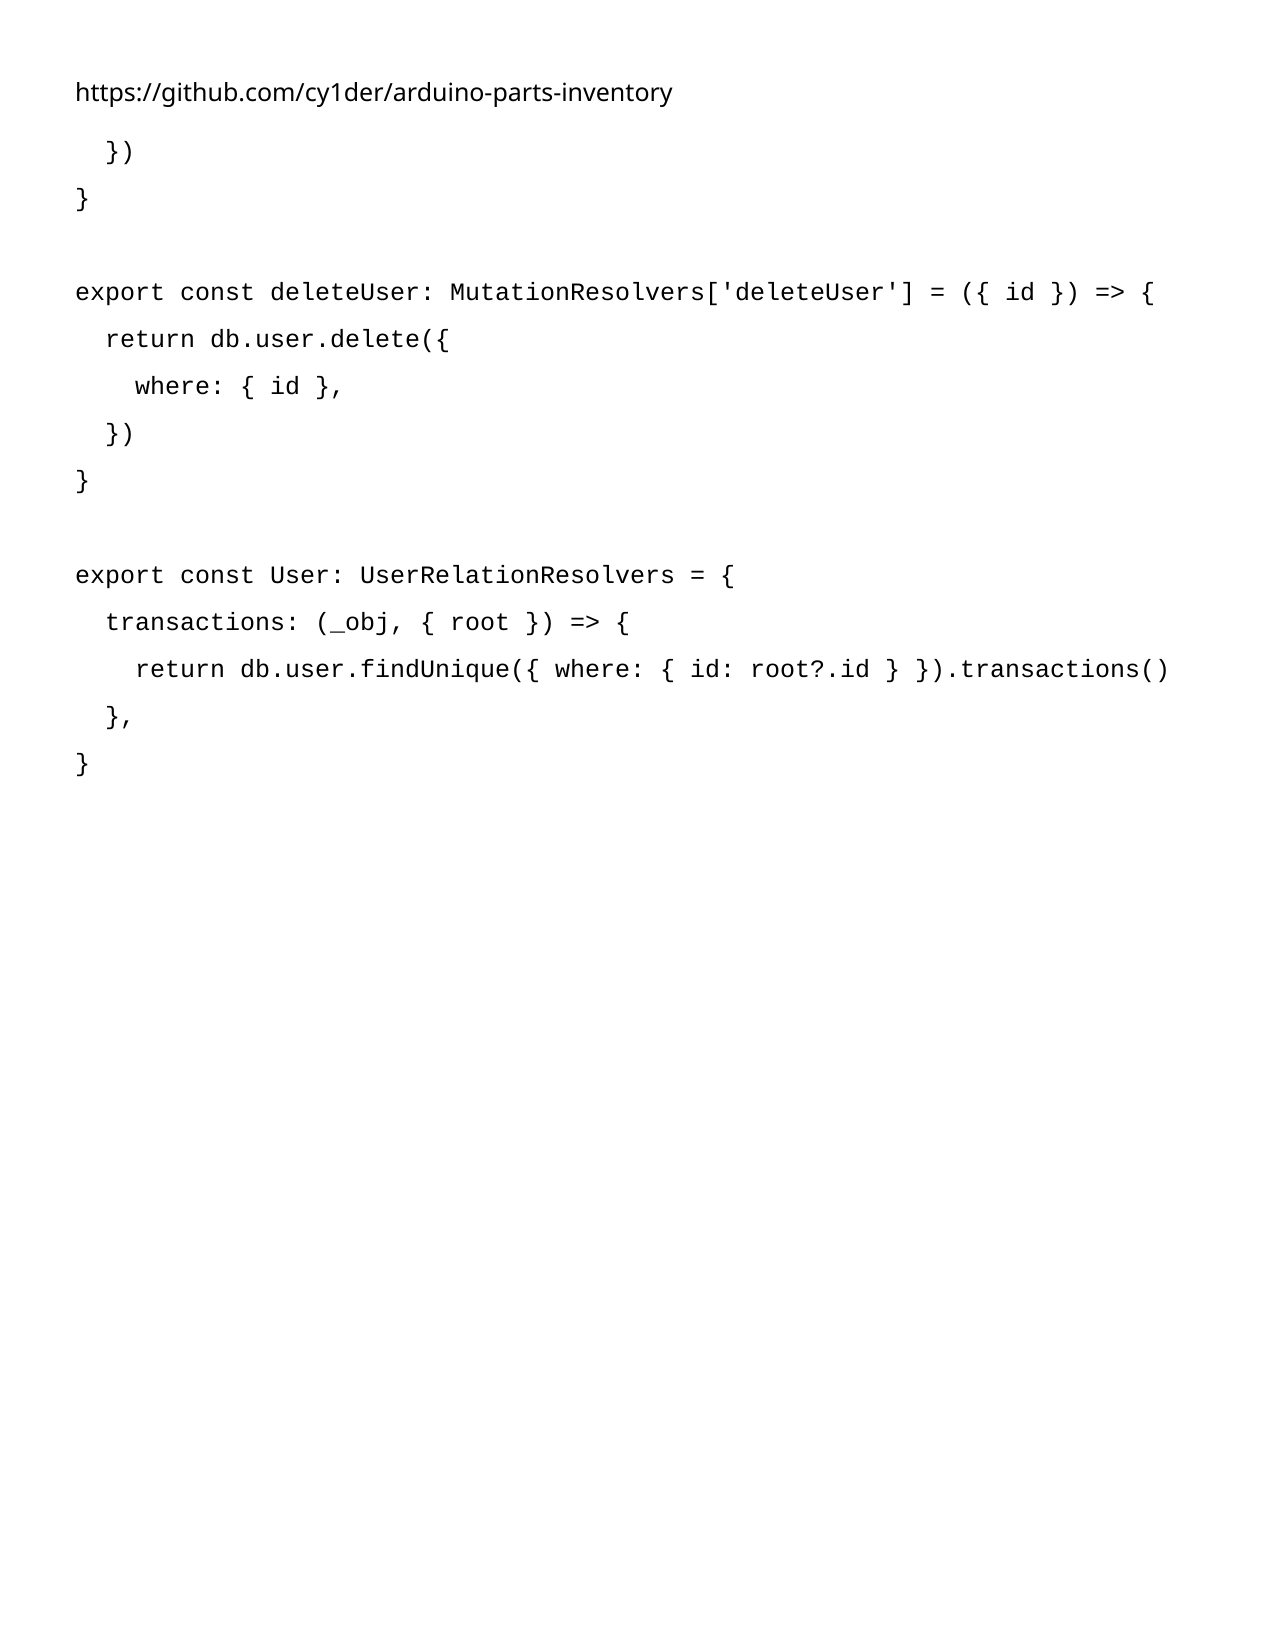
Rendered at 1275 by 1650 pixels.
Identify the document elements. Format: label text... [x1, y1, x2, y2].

text return db.user.findUnique({ where: { id: root?.id } }).transactions() [75, 656, 1200, 685]
text export const deleteUser: MutationResolvers['deleteUser'] = ({ id }) => { [75, 280, 1200, 308]
text return db.user.delete({ [75, 327, 1200, 355]
text where: { id }, [75, 374, 1200, 402]
text } [75, 751, 1200, 779]
text transactions: (_obj, { root }) => { [75, 609, 1200, 638]
text }) [75, 421, 1200, 449]
text } [75, 186, 1200, 214]
text export const User: UserRelationResolvers = { [75, 562, 1200, 591]
text } [75, 468, 1200, 496]
text }) [75, 138, 1200, 167]
text }, [75, 703, 1200, 732]
